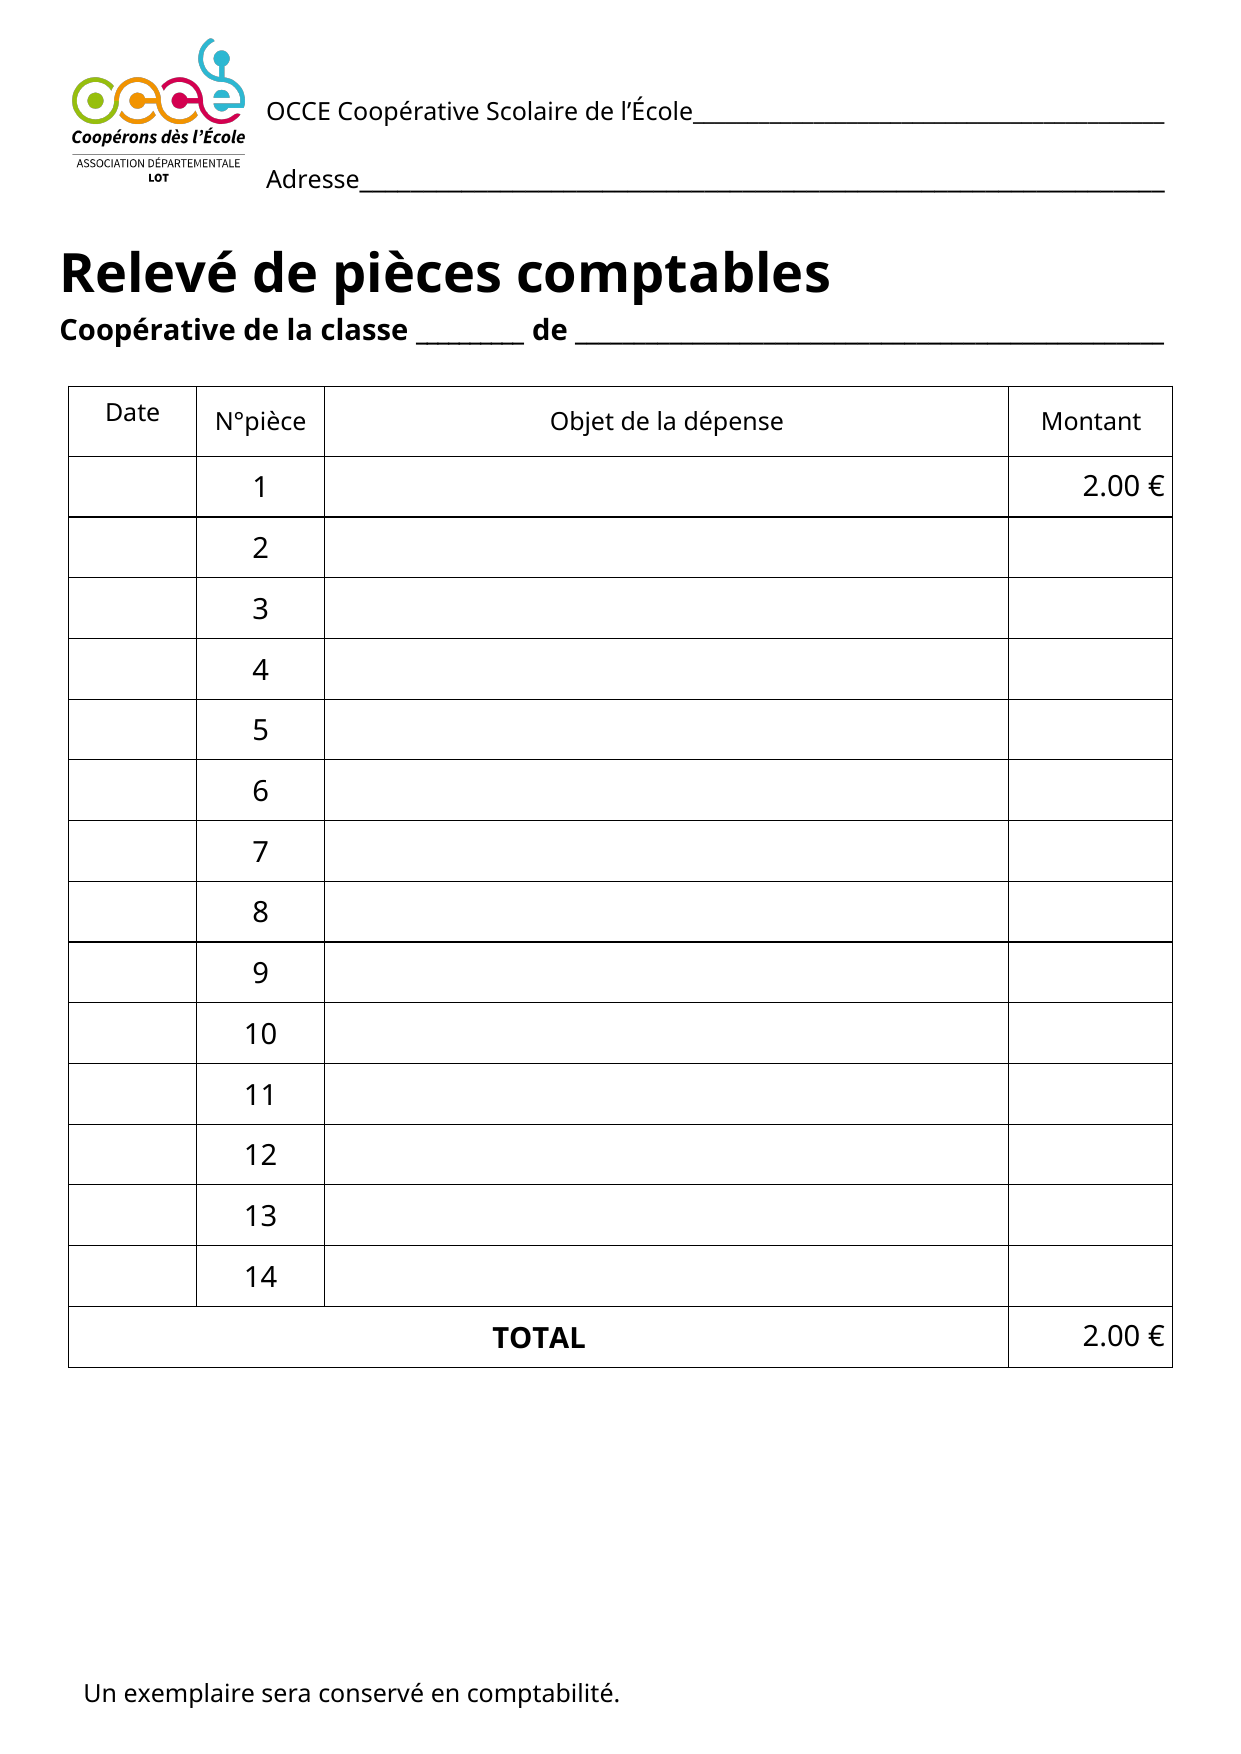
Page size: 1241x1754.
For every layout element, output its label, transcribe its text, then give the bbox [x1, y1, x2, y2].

text Objet de la dépense [333, 404, 1001, 438]
text 2.00 € [1017, 1315, 1164, 1355]
text 6 [204, 770, 316, 810]
subtitle OCCE Coopérative Scolaire de l’École [266, 93, 1181, 127]
subtitle Adresse [266, 161, 1181, 195]
text 1 [204, 467, 316, 506]
text 10 [204, 1013, 316, 1053]
text 9 [204, 952, 316, 992]
subtitle Relevé de pièces comptables [59, 235, 1181, 309]
text 7 [204, 831, 316, 871]
text 2,00 € [1153, 477, 1164, 494]
text 2 [204, 527, 316, 567]
text 3 [204, 588, 316, 628]
text 11 [204, 1074, 316, 1114]
text 14 [204, 1256, 316, 1296]
text N°pièce [204, 404, 316, 438]
text Date [77, 395, 188, 429]
text 8 [204, 892, 316, 931]
picture [56, 22, 261, 198]
text 4 [204, 649, 316, 688]
text Montant [1017, 404, 1164, 438]
text 2,00 € [1017, 465, 1164, 505]
text 12 [204, 1135, 316, 1174]
subtitle Coopérative de la classe de [59, 309, 1181, 348]
text 5 [204, 709, 316, 749]
text 13 [204, 1195, 316, 1235]
text TOTAL [77, 1317, 1001, 1357]
subtitle Un exemplaire sera conservé en comptabilité. [83, 1676, 1172, 1710]
